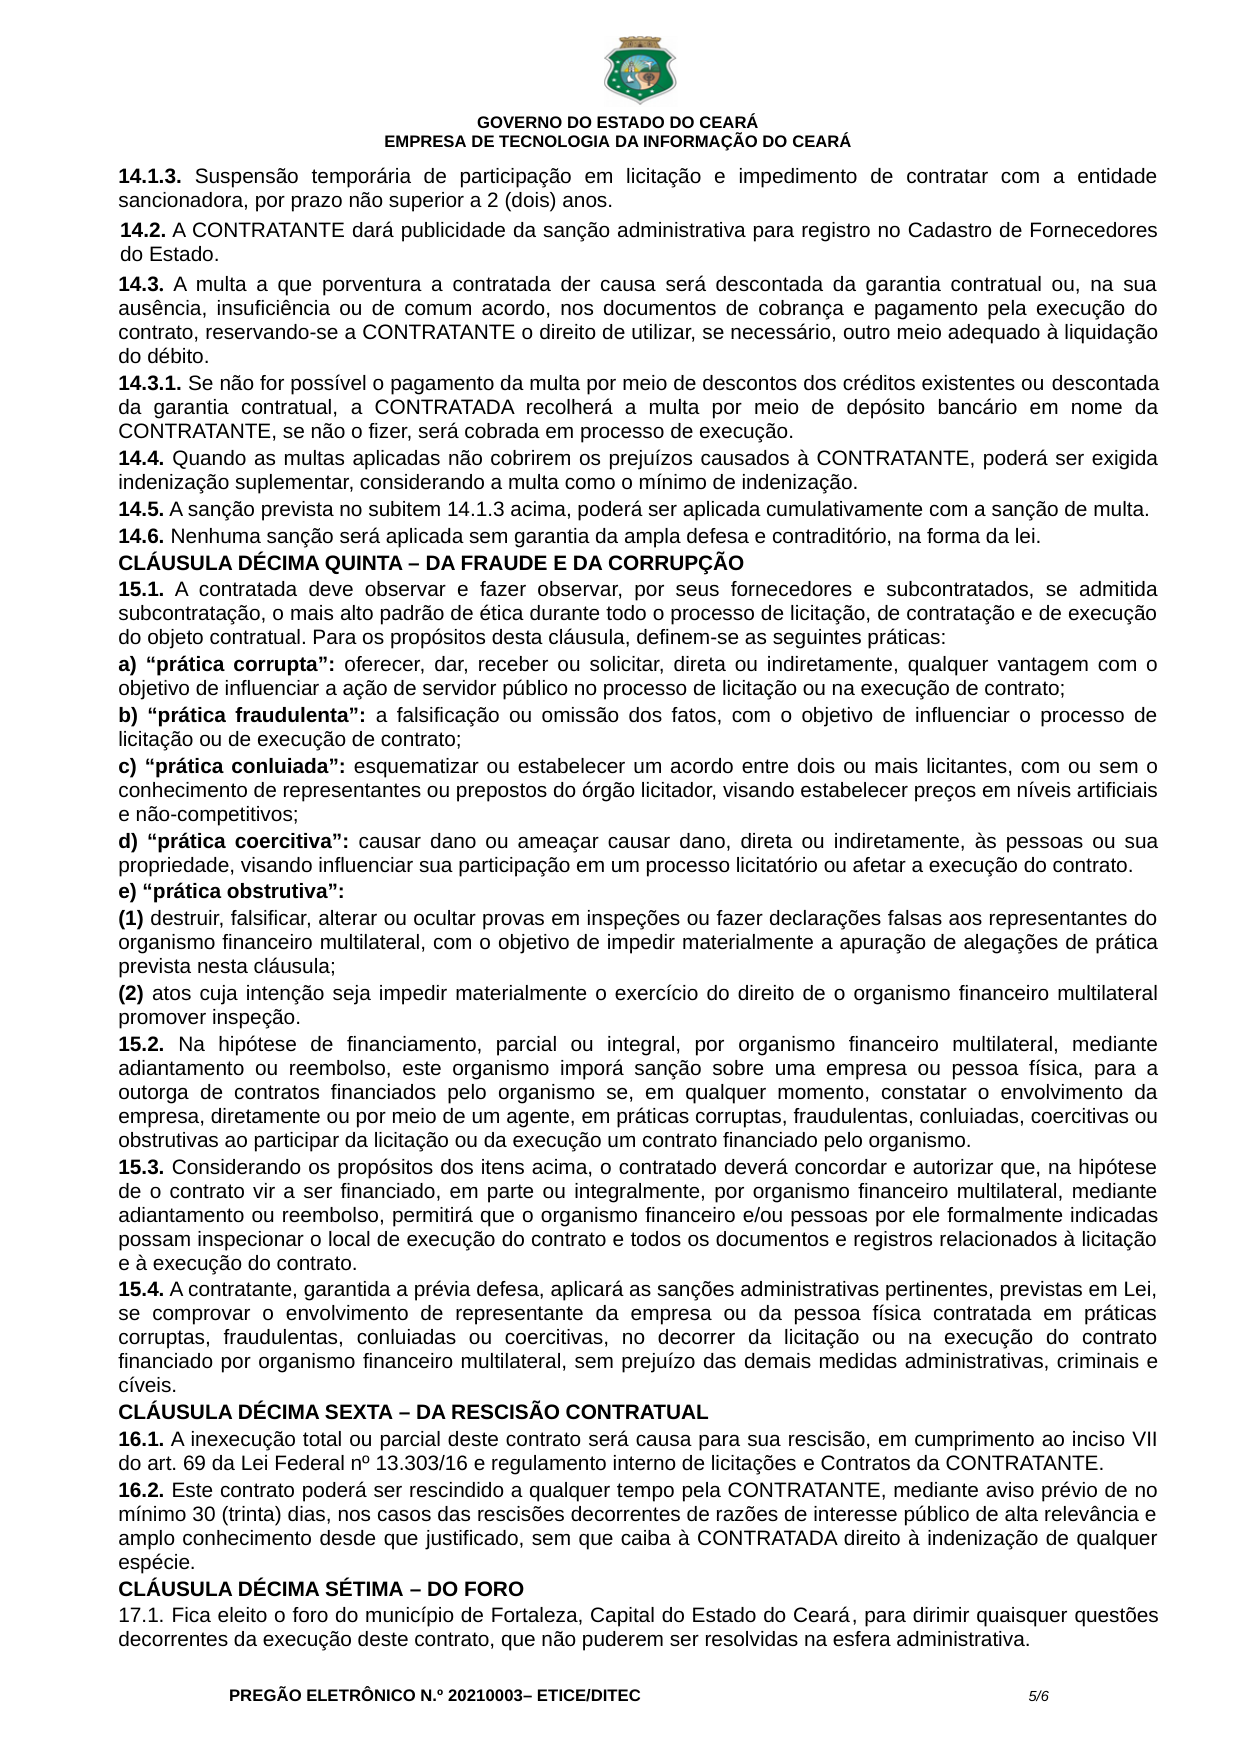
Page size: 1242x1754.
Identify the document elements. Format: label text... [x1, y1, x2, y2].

text (1) destruir, falsificar, alterar ou ocultar provas em inspeções ou fazer declarações falsas aos representantes do organismo financeiro multilateral, com o objetivo de impedir materialmente a apuração de alegações de prática prevista nesta cláusula; [118, 906, 1159, 978]
text 14.5. A sanção prevista no subitem 14.1.3 acima, poderá ser aplicada cumulativamente com a sanção de multa. [118, 497, 1159, 521]
text a) “prática corrupta”: oferecer, dar, receber ou solicitar, direta ou indiretamente, qualquer vantagem com o objetivo de influenciar a ação de servidor público no processo de licitação ou na execução de contrato; [118, 652, 1159, 700]
text 14.3.1. Se não for possível o pagamento da multa por meio de descontos dos créditos existentes ou descontada da garantia contratual, a CONTRATADA recolherá a multa por meio de depósito bancário em nome da CONTRATANTE, se não o fizer, será cobrada em processo de execução. [118, 371, 1159, 443]
text CLÁUSULA DÉCIMA SEXTA – DA RESCISÃO CONTRATUAL [118, 1400, 1159, 1424]
text b) “prática fraudulenta”: a falsificação ou omissão dos fatos, com o objetivo de influenciar o processo de licitação ou de execução de contrato; [118, 703, 1159, 751]
text CLÁUSULA DÉCIMA SÉTIMA – DO FORO [118, 1576, 1159, 1600]
text 14.1.3. Suspensão temporária de participação em licitação e impedimento de contratar com a entidade sancionadora, por prazo não superior a 2 (dois) anos. [118, 164, 1159, 212]
text 17.1. Fica eleito o foro do município de Fortaleza, Capital do Estado do Ceará, para dirimir quaisquer questões decorrentes da execução deste contrato, que não puderem ser resolvidas na esfera administrativa. [118, 1603, 1159, 1651]
text CLÁUSULA DÉCIMA QUINTA – DA FRAUDE E DA CORRUPÇÃO [118, 550, 1159, 574]
text 15.3. Considerando os propósitos dos itens acima, o contratado deverá concordar e autorizar que, na hipótese de o contrato vir a ser financiado, em parte ou integralmente, por organismo financeiro multilateral, mediante adiantamento ou reembolso, permitirá que o organismo financeiro e/ou pessoas por ele formalmente indicadas possam inspecionar o local de execução do contrato e todos os documentos e registros relacionados à licitação e à execução do contrato. [118, 1154, 1159, 1274]
text 15.2. Na hipótese de financiamento, parcial ou integral, por organismo financeiro multilateral, mediante adiantamento ou reembolso, este organismo imporá sanção sobre uma empresa ou pessoa física, para a outorga de contratos financiados pelo organismo se, em qualquer momento, constatar o envolvimento da empresa, diretamente ou por meio de um agente, em práticas corruptas, fraudulentas, conluiadas, coercitivas ou obstrutivas ao participar da licitação ou da execução um contrato financiado pelo organismo. [118, 1032, 1159, 1152]
text 15.1. A contratada deve observar e fazer observar, por seus fornecedores e subcontratados, se admitida subcontratação, o mais alto padrão de ética durante todo o processo de licitação, de contratação e de execução do objeto contratual. Para os propósitos desta cláusula, definem-se as seguintes práticas: [118, 577, 1159, 649]
text c) “prática conluiada”: esquematizar ou estabelecer um acordo entre dois ou mais licitantes, com ou sem o conhecimento de representantes ou prepostos do órgão licitador, visando estabelecer preços em níveis artificiais e não-competitivos; [118, 754, 1159, 826]
text 14.2. A CONTRATANTE dará publicidade da sanção administrativa para registro no Cadastro de Fornecedores do Estado. [120, 218, 1159, 266]
text 16.2. Este contrato poderá ser rescindido a qualquer tempo pela CONTRATANTE, mediante aviso prévio de no mínimo 30 (trinta) dias, nos casos das rescisões decorrentes de razões de interesse público de alta relevância e amplo conhecimento desde que justificado, sem que caiba à CONTRATADA direito à indenização de qualquer espécie. [118, 1478, 1159, 1573]
text 16.1. A inexecução total ou parcial deste contrato será causa para sua rescisão, em cumprimento ao inciso VII do art. 69 da Lei Federal nº 13.303/16 e regulamento interno de licitações e Contratos da CONTRATANTE. [118, 1427, 1159, 1475]
text e) “prática obstrutiva”: [118, 879, 1159, 903]
text 14.3. A multa a que porventura a contratada der causa será descontada da garantia contratual ou, na sua ausência, insuficiência ou de comum acordo, nos documentos de cobrança e pagamento pela execução do contrato, reservando-se a CONTRATANTE o direito de utilizar, se necessário, outro meio adequado à liquidação do débito. [118, 272, 1159, 368]
text d) “prática coercitiva”: causar dano ou ameaçar causar dano, direta ou indiretamente, às pessoas ou sua propriedade, visando influenciar sua participação em um processo licitatório ou afetar a execução do contrato. [118, 828, 1159, 876]
text 14.4. Quando as multas aplicadas não cobrirem os prejuízos causados à CONTRATANTE, poderá ser exigida indenização suplementar, considerando a multa como o mínimo de indenização. [118, 446, 1159, 494]
text (2) atos cuja intenção seja impedir materialmente o exercício do direito de o organismo financeiro multilateral promover inspeção. [118, 981, 1159, 1029]
text 15.4. A contratante, garantida a prévia defesa, aplicará as sanções administrativas pertinentes, previstas em Lei, se comprovar o envolvimento de representante da empresa ou da pessoa física contratada em práticas corruptas, fraudulentas, conluiadas ou coercitivas, no decorrer da licitação ou na execução do contrato financiado por organismo financeiro multilateral, sem prejuízo das demais medidas administrativas, criminais e cíveis. [118, 1277, 1159, 1397]
text 14.6. Nenhuma sanção será aplicada sem garantia da ampla defesa e contraditório, na forma da lei. [118, 523, 1159, 547]
